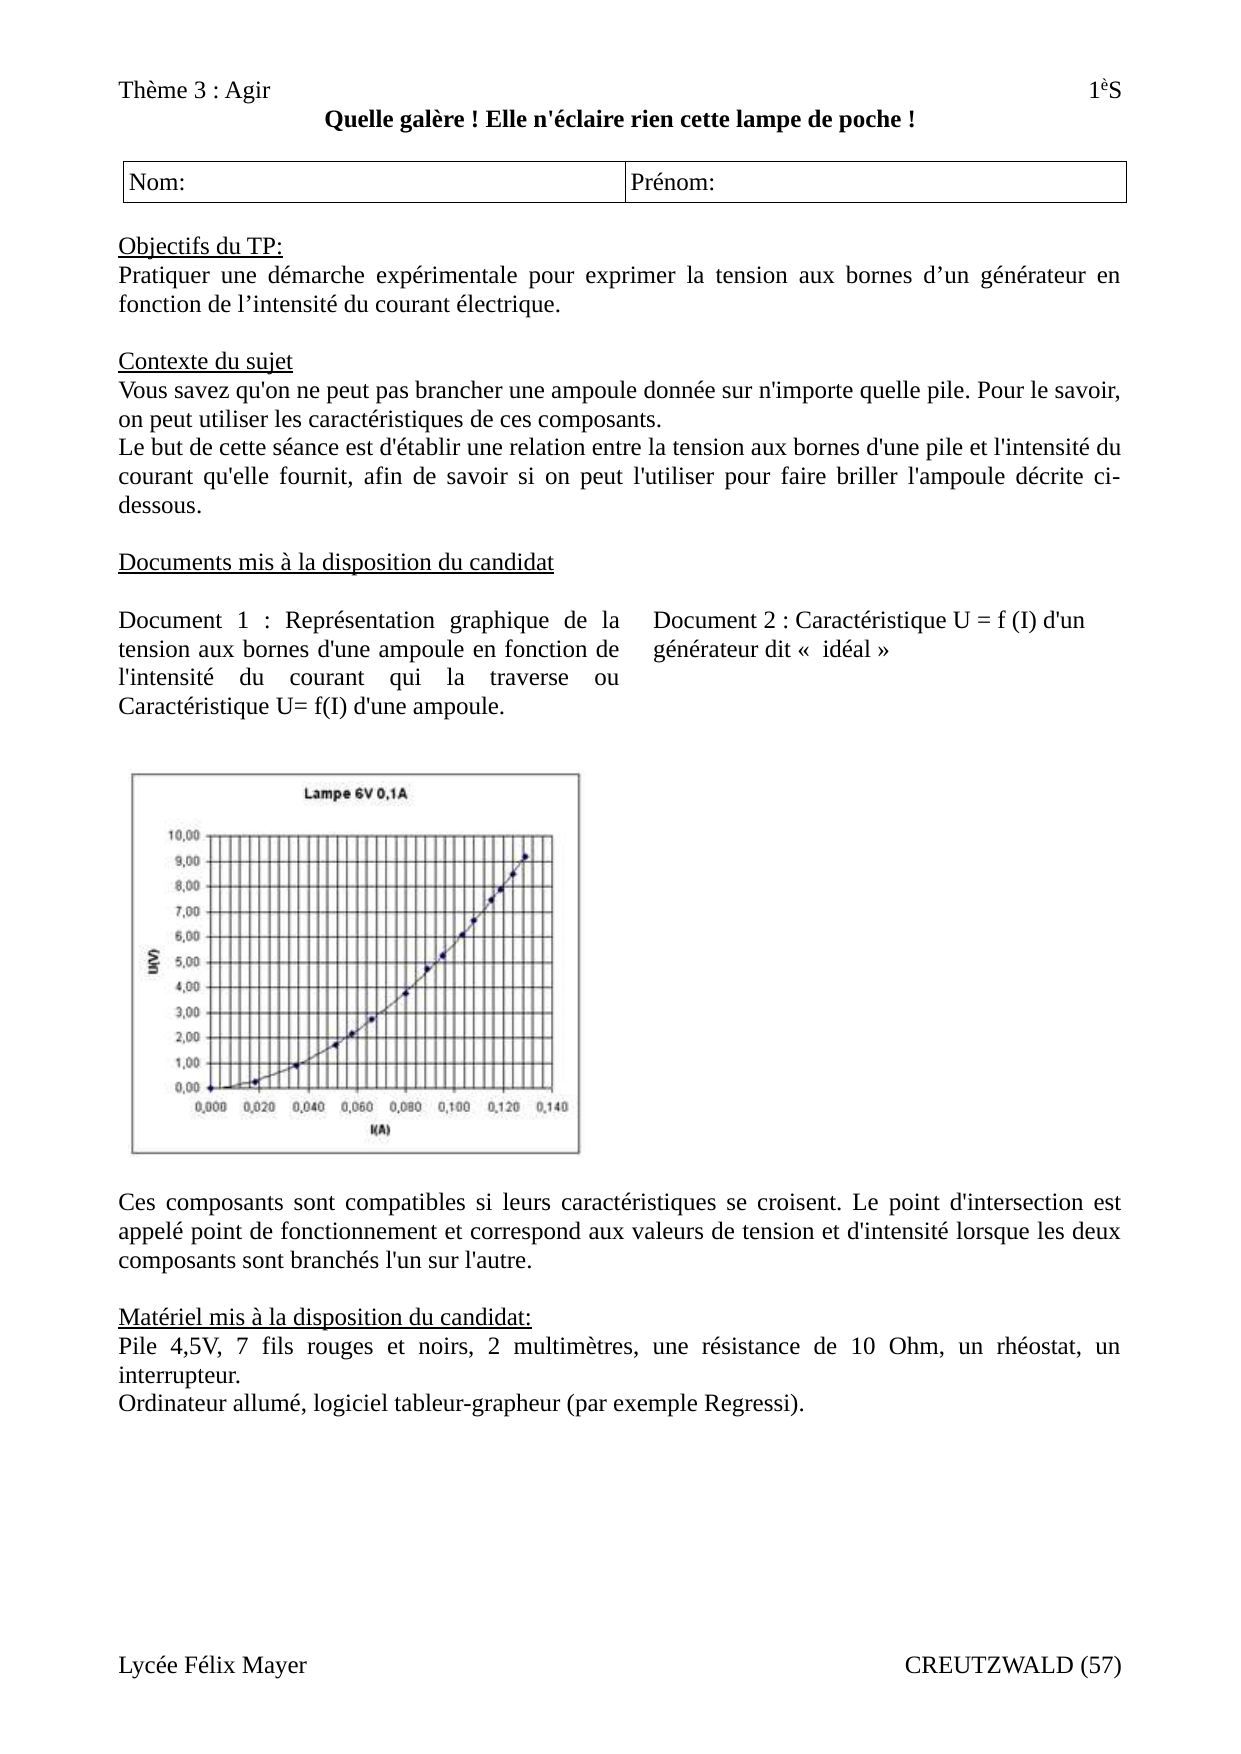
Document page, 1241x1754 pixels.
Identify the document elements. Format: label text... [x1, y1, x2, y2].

text Objectifs du TP: [118, 231, 1122, 260]
text Pile 4,5V, 7 fils rouges et noirs, 2 multimètres, une résistance de 10 Ohm, un rhéostat, un interrupteur. [118, 1331, 1122, 1388]
text Ordinateur allumé, logiciel tableur-grapheur (par exemple Regressi). [118, 1388, 1122, 1417]
table_header Nom: [124, 162, 625, 202]
table_header Prénom: [626, 162, 1126, 202]
text Vous savez qu'on ne peut pas brancher une ampoule donnée sur n'importe quelle pile. Pour le savoir, on peut utiliser les caractéristiques de ces composants. [118, 375, 1122, 432]
text Quelle galère ! Elle n'éclaire rien cette lampe de poche ! [118, 104, 1122, 132]
text Contexte du sujet [118, 346, 1122, 375]
text Ces composants sont compatibles si leurs caractéristiques se croisent. Le point d'intersection est appelé point de fonctionnement et correspond aux valeurs de tension et d'intensité lorsque les deux composants sont branchés l'un sur l'autre. [118, 1187, 1122, 1273]
text Matériel mis à la disposition du candidat: [118, 1302, 1122, 1331]
text Document 2 : Caractéristique U = f (I) d'un générateur dit « idéal » [620, 605, 1122, 662]
text Pratiquer une démarche expérimentale pour exprimer la tension aux bornes d’un générateur en fonction de l’intensité du courant électrique. [118, 260, 1122, 317]
text Documents mis à la disposition du candidat [118, 547, 620, 576]
text Le but de cette séance est d'établir une relation entre la tension aux bornes d'une pile et l'intensité du courant qu'elle fournit, afin de savoir si on peut l'utiliser pour faire briller l'ampoule décrite ci-dessous. [118, 432, 1122, 519]
text Document 1 : Représentation graphique de la tension aux bornes d'une ampoule en fonction de l'intensité du courant qui la traverse ou Caractéristique U= f(I) d'une ampoule. [118, 605, 620, 720]
